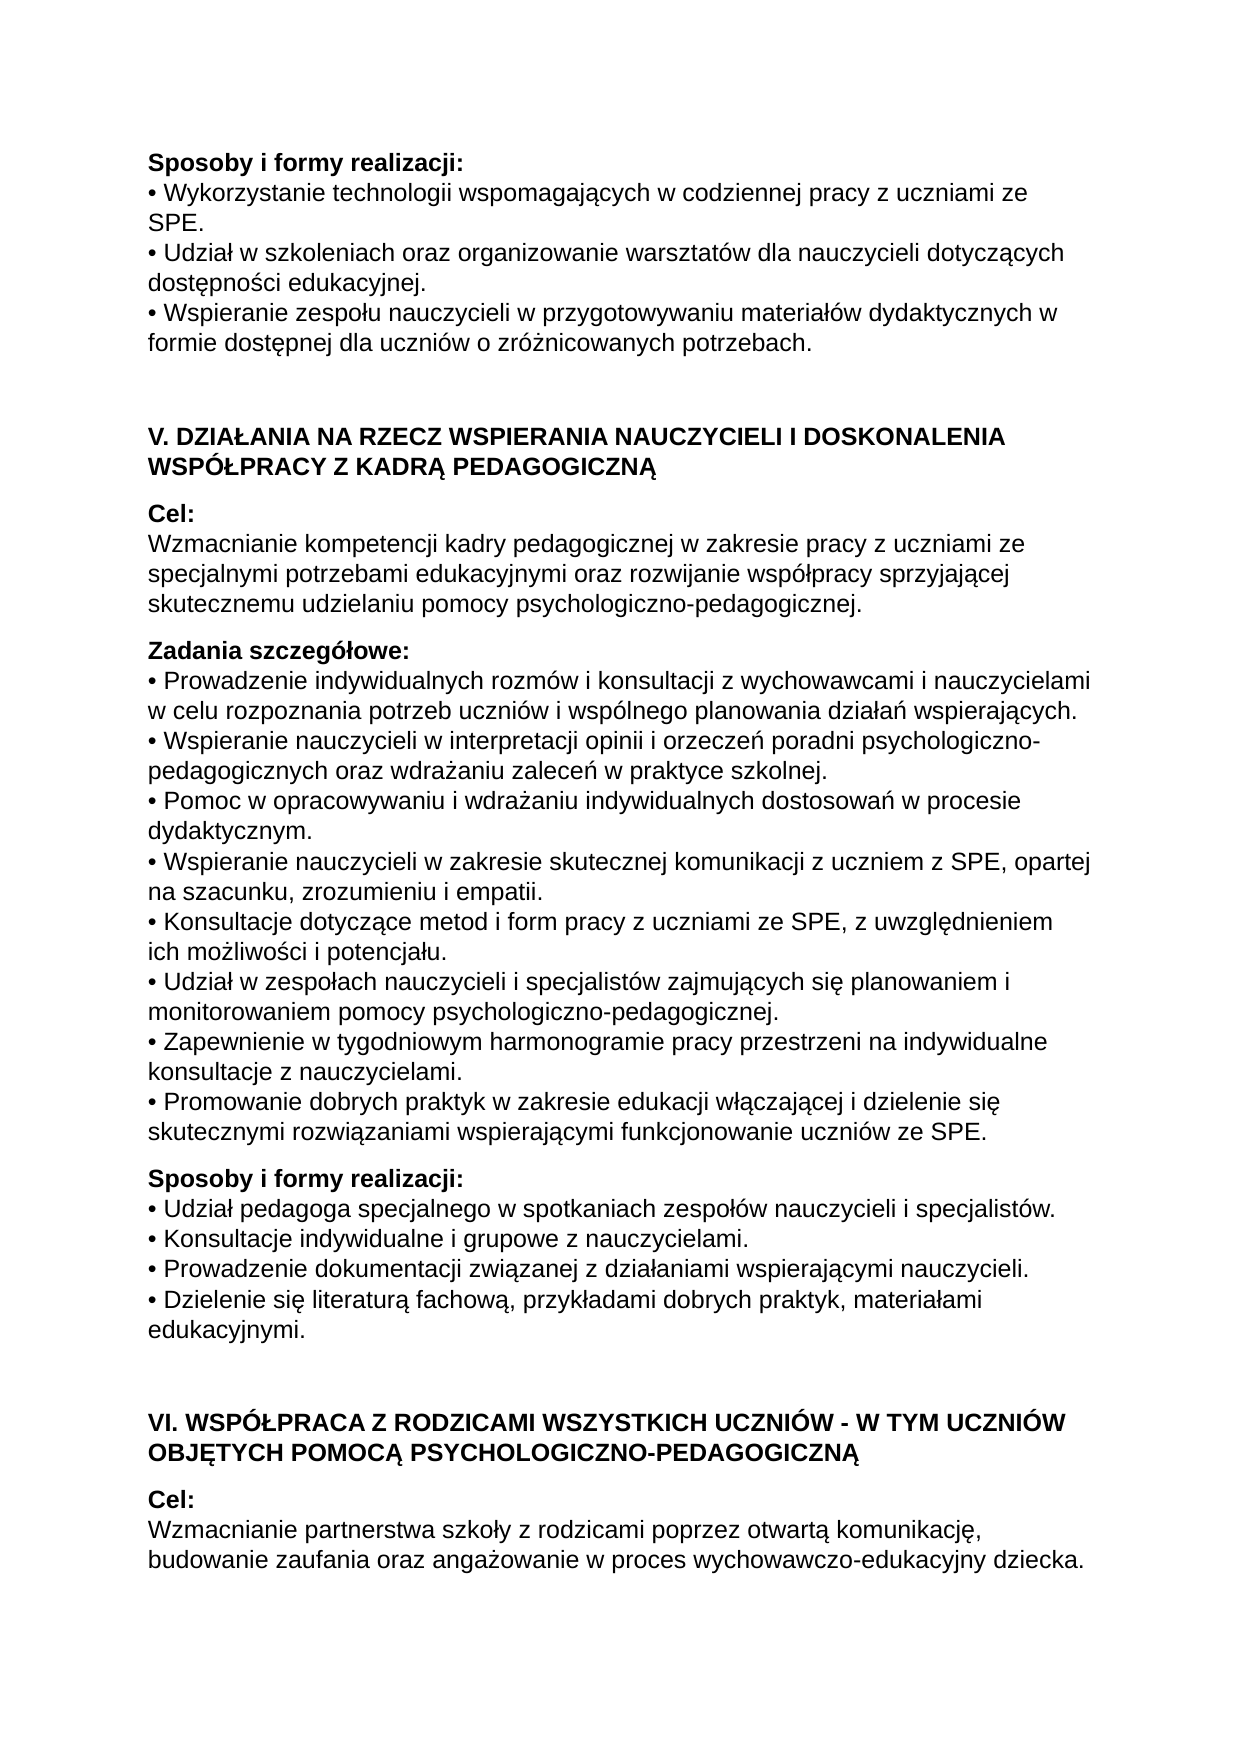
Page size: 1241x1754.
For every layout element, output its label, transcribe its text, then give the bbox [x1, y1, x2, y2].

text Cel: Wzmacnianie partnerstwa szkoły z rodzicami poprzez otwartą komunikację, budowanie zaufania oraz angażowanie w proces wychowawczo-edukacyjny dziecka. [148, 1485, 1093, 1574]
text Cel: Wzmacnianie kompetencji kadry pedagogicznej w zakresie pracy z uczniami ze specjalnymi potrzebami edukacyjnymi oraz rozwijanie współpracy sprzyjającej skutecznemu udzielaniu pomocy psychologiczno-pedagogicznej. [148, 499, 1093, 618]
text Zadania szczegółowe: • Prowadzenie indywidualnych rozmów i konsultacji z wychowawcami i nauczycielami w celu rozpoznania potrzeb uczniów i wspólnego planowania działań wspierających. • Wspieranie nauczycieli w interpretacji opinii i orzeczeń poradni psychologiczno-pedagogicznych oraz wdrażaniu zaleceń w praktyce szkolnej. • Pomoc w opracowywaniu i wdrażaniu indywidualnych dostosowań w procesie dydaktycznym. • Wspieranie nauczycieli w zakresie skutecznej komunikacji z uczniem z SPE, opartej na szacunku, zrozumieniu i empatii. • Konsultacje dotyczące metod i form pracy z uczniami ze SPE, z uwzględnieniem ich możliwości i potencjału. • Udział w zespołach nauczycieli i specjalistów zajmujących się planowaniem i monitorowaniem pomocy psychologiczno-pedagogicznej. • Zapewnienie w tygodniowym harmonogramie pracy przestrzeni na indywidualne konsultacje z nauczycielami. • Promowanie dobrych praktyk w zakresie edukacji włączającej i dzielenie się skutecznymi rozwiązaniami wspierającymi funkcjonowanie uczniów ze SPE. [148, 636, 1093, 1146]
text Sposoby i formy realizacji: • Udział pedagoga specjalnego w spotkaniach zespołów nauczycieli i specjalistów. • Konsultacje indywidualne i grupowe z nauczycielami. • Prowadzenie dokumentacji związanej z działaniami wspierającymi nauczycieli. • Dzielenie się literaturą fachową, przykładami dobrych praktyk, materiałami edukacyjnymi. [148, 1164, 1093, 1343]
text Sposoby i formy realizacji: • Wykorzystanie technologii wspomagających w codziennej pracy z uczniami ze SPE. • Udział w szkoleniach oraz organizowanie warsztatów dla nauczycieli dotyczących dostępności edukacyjnej. • Wspieranie zespołu nauczycieli w przygotowywaniu materiałów dydaktycznych w formie dostępnej dla uczniów o zróżnicowanych potrzebach. [148, 148, 1093, 357]
text V. DZIAŁANIA NA RZECZ WSPIERANIA NAUCZYCIELI I DOSKONALENIA WSPÓŁPRACY Z KADRĄ PEDAGOGICZNĄ [148, 422, 1093, 481]
text VI. WSPÓŁPRACA Z RODZICAMI WSZYSTKICH UCZNIÓW - W TYM UCZNIÓW OBJĘTYCH POMOCĄ PSYCHOLOGICZNO-PEDAGOGICZNĄ [148, 1408, 1093, 1467]
